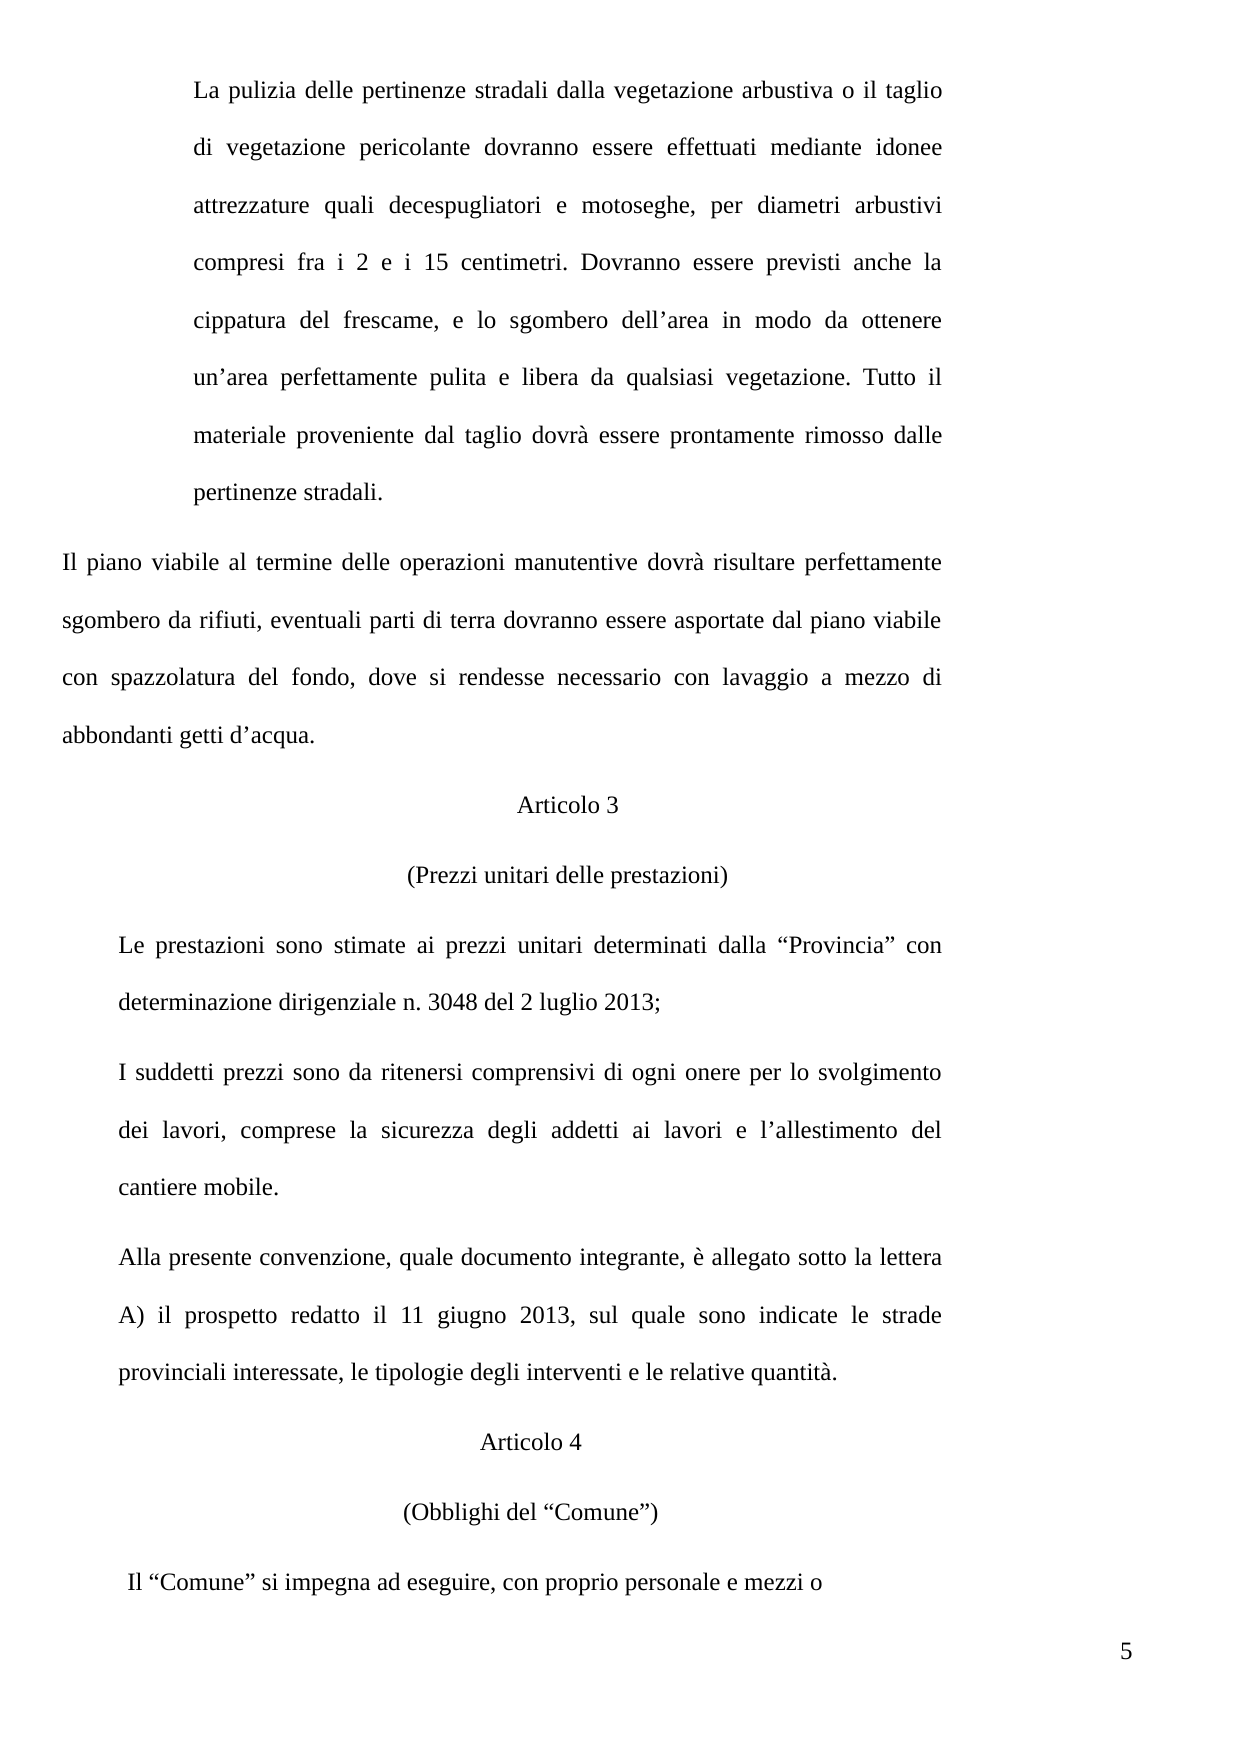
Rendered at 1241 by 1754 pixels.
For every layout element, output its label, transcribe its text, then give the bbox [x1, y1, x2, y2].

text I suddetti prezzi sono da ritenersi comprensivi di ogni onere per lo svolgimento dei lavori, comprese la sicurezza degli addetti ai lavori e l’allestimento del cantiere mobile. [118, 1057, 943, 1201]
text La pulizia delle pertinenze stradali dalla vegetazione arbustiva o il taglio di vegetazione pericolante dovranno essere effettuati mediante idonee attrezzature quali decespugliatori e motoseghe, per diametri arbustivi compresi fra i 2 e i 15 centimetri. Dovranno essere previsti anche la cippatura del frescame, e lo sgombero dell’area in modo da ottenere un’area perfettamente pulita e libera da qualsiasi vegetazione. Tutto il materiale proveniente dal taglio dovrà essere prontamente rimosso dalle pertinenze stradali. [193, 75, 943, 506]
text (Obblighi del “Comune”) [118, 1497, 943, 1526]
text Alla presente convenzione, quale documento integrante, è allegato sotto la lettera A) il prospetto redatto il 11 giugno 2013, sul quale sono indicate le strade provinciali interessate, le tipologie degli interventi e le relative quantità. [118, 1242, 943, 1386]
text Articolo 4 [118, 1427, 943, 1456]
text Le prestazioni sono stimate ai prezzi unitari determinati dalla “Provincia” con determinazione dirigenziale n. 3048 del 2 luglio 2013; [118, 930, 943, 1016]
text Articolo 3 [118, 790, 943, 819]
text Il “Comune” si impegna ad eseguire, con proprio personale e mezzi o [0, 1567, 943, 1596]
text Il piano viabile al termine delle operazioni manutentive dovrà risultare perfettamente sgombero da rifiuti, eventuali parti di terra dovranno essere asportate dal piano viabile con spazzolatura del fondo, dove si rendesse necessario con lavaggio a mezzo di abbondanti getti d’acqua. [62, 547, 943, 749]
text (Prezzi unitari delle prestazioni) [118, 860, 943, 889]
